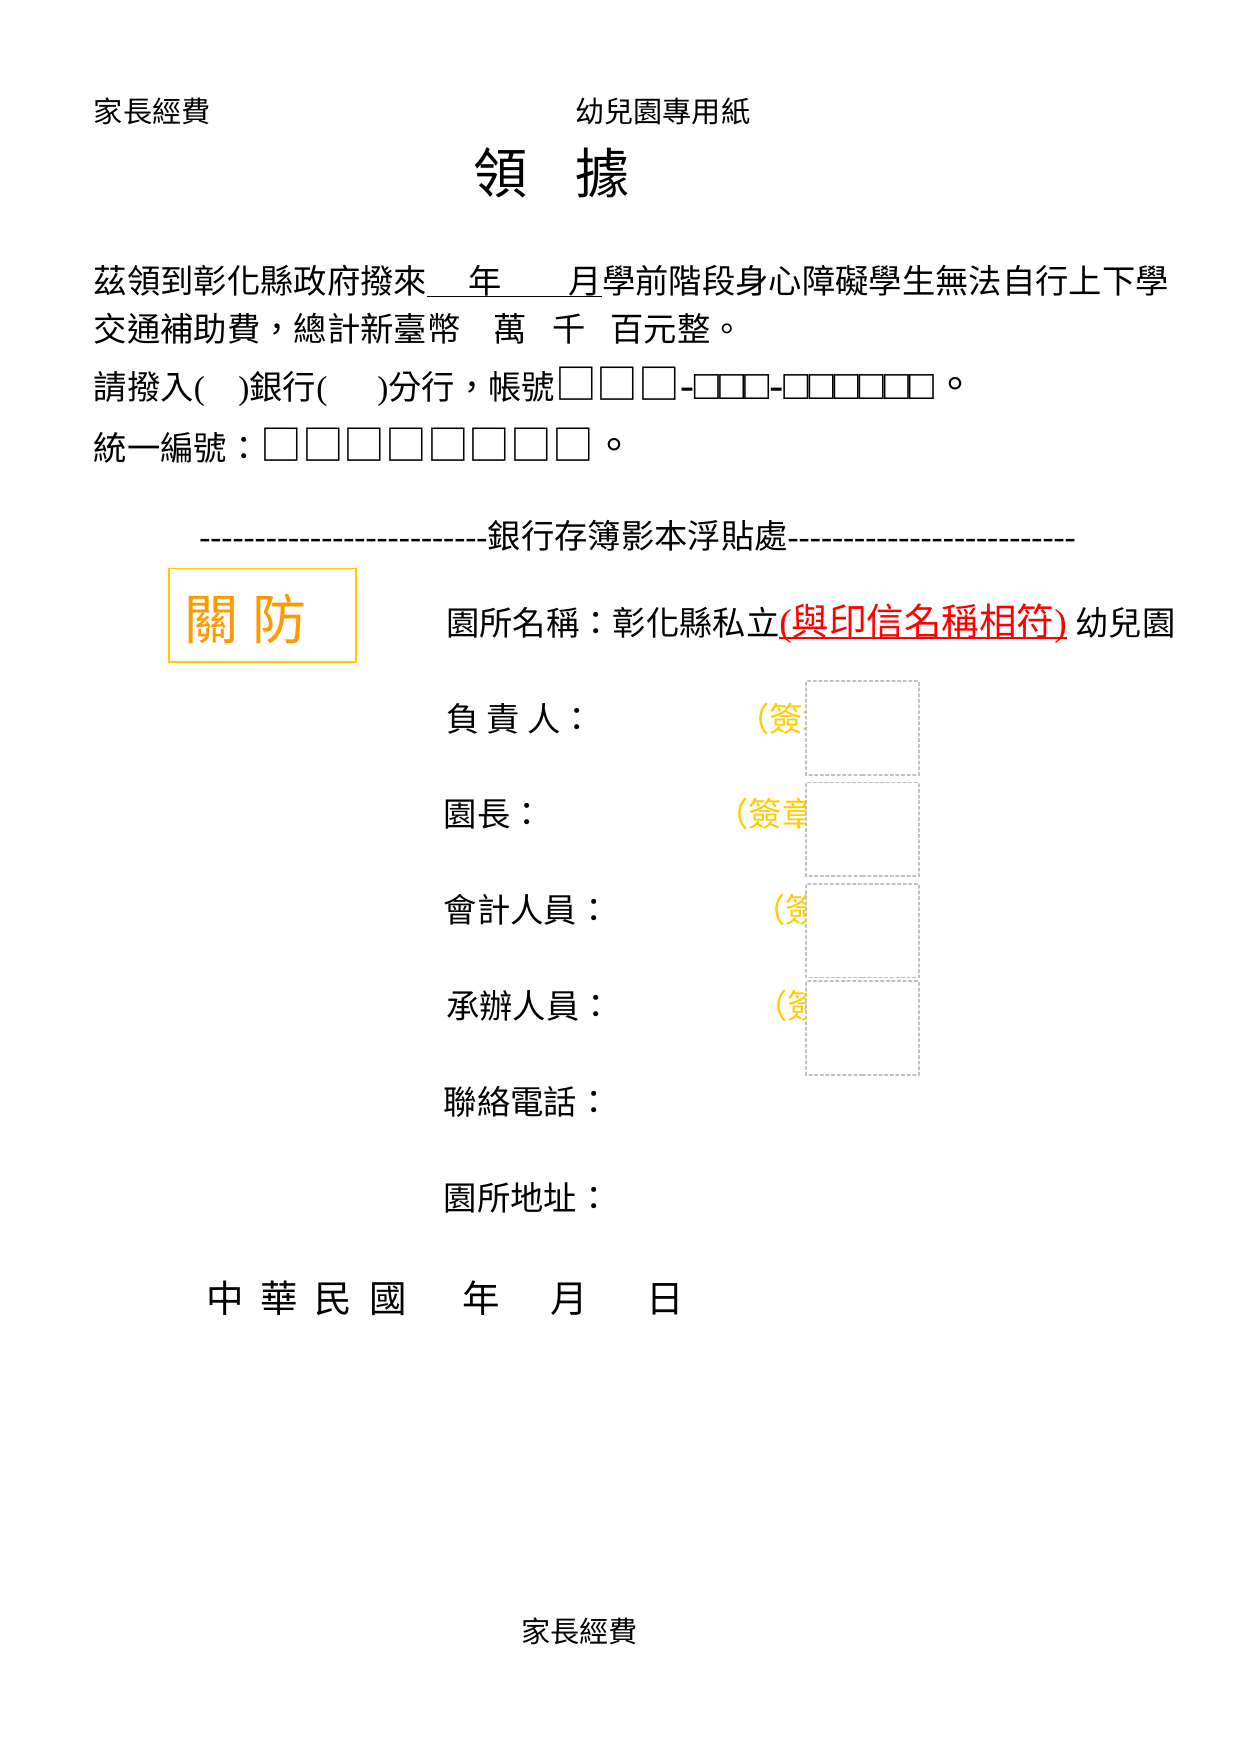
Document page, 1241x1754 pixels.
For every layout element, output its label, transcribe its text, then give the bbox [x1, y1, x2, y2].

text 茲領到彰化縣政府撥來 年 月學前階段身心障礙學生無法自行上下學交通補助費，總計新臺幣 萬 千 百元整。 [94, 255, 1181, 351]
text 領 據 [94, 131, 1181, 209]
text 園所名稱：彰化縣私立(與印信名稱相符) 幼兒園 [94, 558, 1181, 654]
text 承辦人員： （簽章） [94, 942, 1181, 1038]
text 請撥入( )銀行( )分行，帳號□□□-□□□-□□□□□□。 [94, 351, 1181, 412]
text 中 華 民 國 年 月 日 [94, 1269, 1181, 1323]
text 關 防 [184, 577, 340, 654]
text 聯絡電話： [94, 1038, 1181, 1133]
text 園長： （簽章） [94, 750, 1181, 846]
text 園所名稱：彰化縣私立(與印信名稱相符) 幼兒園 [170, 569, 355, 661]
text 園所地址： [94, 1133, 1181, 1229]
text 統一編號：□□□□□□□□。 [94, 412, 1181, 472]
text --------------------------銀行存簿影本浮貼處-------------------------- [94, 510, 1181, 558]
text 會計人員： （簽章） [94, 846, 1181, 942]
text 負 責 人： （簽章） [94, 654, 1181, 750]
